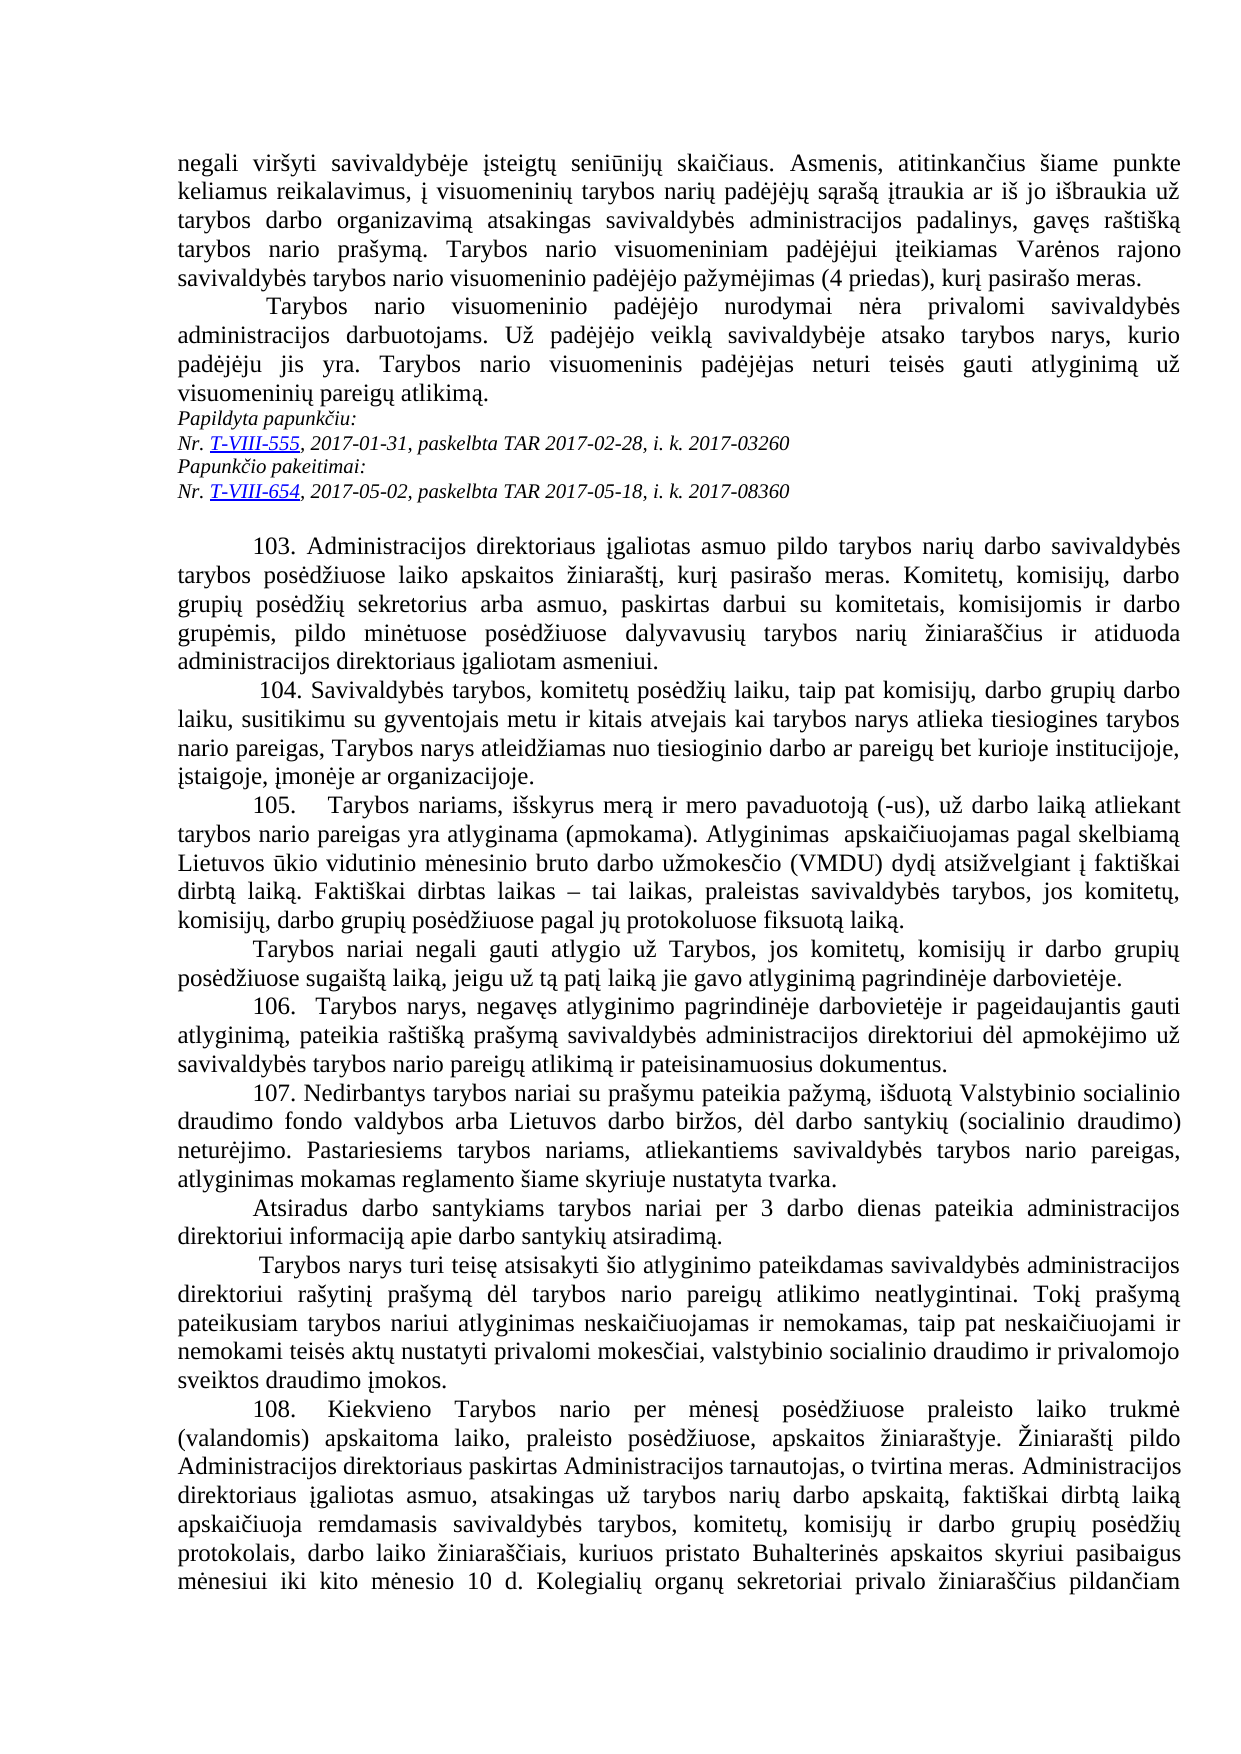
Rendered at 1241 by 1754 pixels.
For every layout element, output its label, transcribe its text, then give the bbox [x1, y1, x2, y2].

text Tarybos nario visuomeninio padėjėjo nurodymai nėra privalomi savivaldybės administracijos darbuotojams. Už padėjėjo veiklą savivaldybėje atsako tarybos narys, kurio padėjėju jis yra. Tarybos nario visuomeninis padėjėjas neturi teisės gauti atlyginimą už visuomeninių pareigų atlikimą. [177, 291, 1181, 406]
text 105. Tarybos nariams, išskyrus merą ir mero pavaduotoją (-us), už darbo laiką atliekant tarybos nario pareigas yra atlyginama (apmokama). Atlyginimas apskaičiuojamas pagal skelbiamą Lietuvos ūkio vidutinio mėnesinio bruto darbo užmokesčio (VMDU) dydį atsižvelgiant į faktiškai dirbtą laiką. Faktiškai dirbtas laikas – tai laikas, praleistas savivaldybės tarybos, jos komitetų, komisijų, darbo grupių posėdžiuose pagal jų protokoluose fiksuotą laiką. [177, 790, 1181, 934]
text 103. Administracijos direktoriaus įgaliotas asmuo pildo tarybos narių darbo savivaldybės tarybos posėdžiuose laiko apskaitos žiniaraštį, kurį pasirašo meras. Komitetų, komisijų, darbo grupių posėdžių sekretorius arba asmuo, paskirtas darbui su komitetais, komisijomis ir darbo grupėmis, pildo minėtuose posėdžiuose dalyvavusių tarybos narių žiniaraščius ir atiduoda administracijos direktoriaus įgaliotam asmeniui. [177, 531, 1181, 675]
text Nr. T-VIII-555, 2017-01-31, paskelbta TAR 2017-02-28, i. k. 2017-03260 [177, 430, 1181, 454]
text Tarybos nariai negali gauti atlygio už Tarybos, jos komitetų, komisijų ir darbo grupių posėdžiuose sugaištą laiką, jeigu už tą patį laiką jie gavo atlyginimą pagrindinėje darbovietėje. [177, 934, 1181, 991]
text Nr. T-VIII-654, 2017-05-02, paskelbta TAR 2017-05-18, i. k. 2017-08360 [177, 478, 1181, 503]
text Tarybos narys turi teisę atsisakyti šio atlyginimo pateikdamas savivaldybės administracijos direktoriui rašytinį prašymą dėl tarybos nario pareigų atlikimo neatlygintinai. Tokį prašymą pateikusiam tarybos nariui atlyginimas neskaičiuojamas ir nemokamas, taip pat neskaičiuojami ir nemokami teisės aktų nustatyti privalomi mokesčiai, valstybinio socialinio draudimo ir privalomojo sveiktos draudimo įmokos. [177, 1250, 1181, 1394]
text 108. Kiekvieno Tarybos nario per mėnesį posėdžiuose praleisto laiko trukmė (valandomis) apskaitoma laiko, praleisto posėdžiuose, apskaitos žiniaraštyje. Žiniaraštį pildo Administracijos direktoriaus paskirtas Administracijos tarnautojas, o tvirtina meras. Administracijos direktoriaus įgaliotas asmuo, atsakingas už tarybos narių darbo apskaitą, faktiškai dirbtą laiką apskaičiuoja remdamasis savivaldybės tarybos, komitetų, komisijų ir darbo grupių posėdžių protokolais, darbo laiko žiniaraščiais, kuriuos pristato Buhalterinės apskaitos skyriui pasibaigus mėnesiui iki kito mėnesio 10 d. Kolegialių organų sekretoriai privalo žiniaraščius pildančiam [177, 1394, 1181, 1595]
text 107. Nedirbantys tarybos nariai su prašymu pateikia pažymą, išduotą Valstybinio socialinio draudimo fondo valdybos arba Lietuvos darbo biržos, dėl darbo santykių (socialinio draudimo) neturėjimo. Pastariesiems tarybos nariams, atliekantiems savivaldybės tarybos nario pareigas, atlyginimas mokamas reglamento šiame skyriuje nustatyta tvarka. [177, 1078, 1181, 1193]
text Atsiradus darbo santykiams tarybos nariai per 3 darbo dienas pateikia administracijos direktoriui informaciją apie darbo santykių atsiradimą. [177, 1193, 1181, 1250]
text 104. Savivaldybės tarybos, komitetų posėdžių laiku, taip pat komisijų, darbo grupių darbo laiku, susitikimu su gyventojais metu ir kitais atvejais kai tarybos narys atlieka tiesiogines tarybos nario pareigas, Tarybos narys atleidžiamas nuo tiesioginio darbo ar pareigų bet kurioje institucijoje, įstaigoje, įmonėje ar organizacijoje. [177, 675, 1181, 790]
text Papildyta papunkčiu: [177, 406, 1181, 430]
text negali viršyti savivaldybėje įsteigtų seniūnijų skaičiaus. Asmenis, atitinkančius šiame punkte keliamus reikalavimus, į visuomeninių tarybos narių padėjėjų sąrašą įtraukia ar iš jo išbraukia už tarybos darbo organizavimą atsakingas savivaldybės administracijos padalinys, gavęs raštišką tarybos nario prašymą. Tarybos nario visuomeniniam padėjėjui įteikiamas Varėnos rajono savivaldybės tarybos nario visuomeninio padėjėjo pažymėjimas (4 priedas), kurį pasirašo meras. [177, 148, 1181, 291]
text Papunkčio pakeitimai: [177, 454, 1181, 478]
text 106. Tarybos narys, negavęs atlyginimo pagrindinėje darbovietėje ir pageidaujantis gauti atlyginimą, pateikia raštišką prašymą savivaldybės administracijos direktoriui dėl apmokėjimo už savivaldybės tarybos nario pareigų atlikimą ir pateisinamuosius dokumentus. [177, 991, 1181, 1078]
